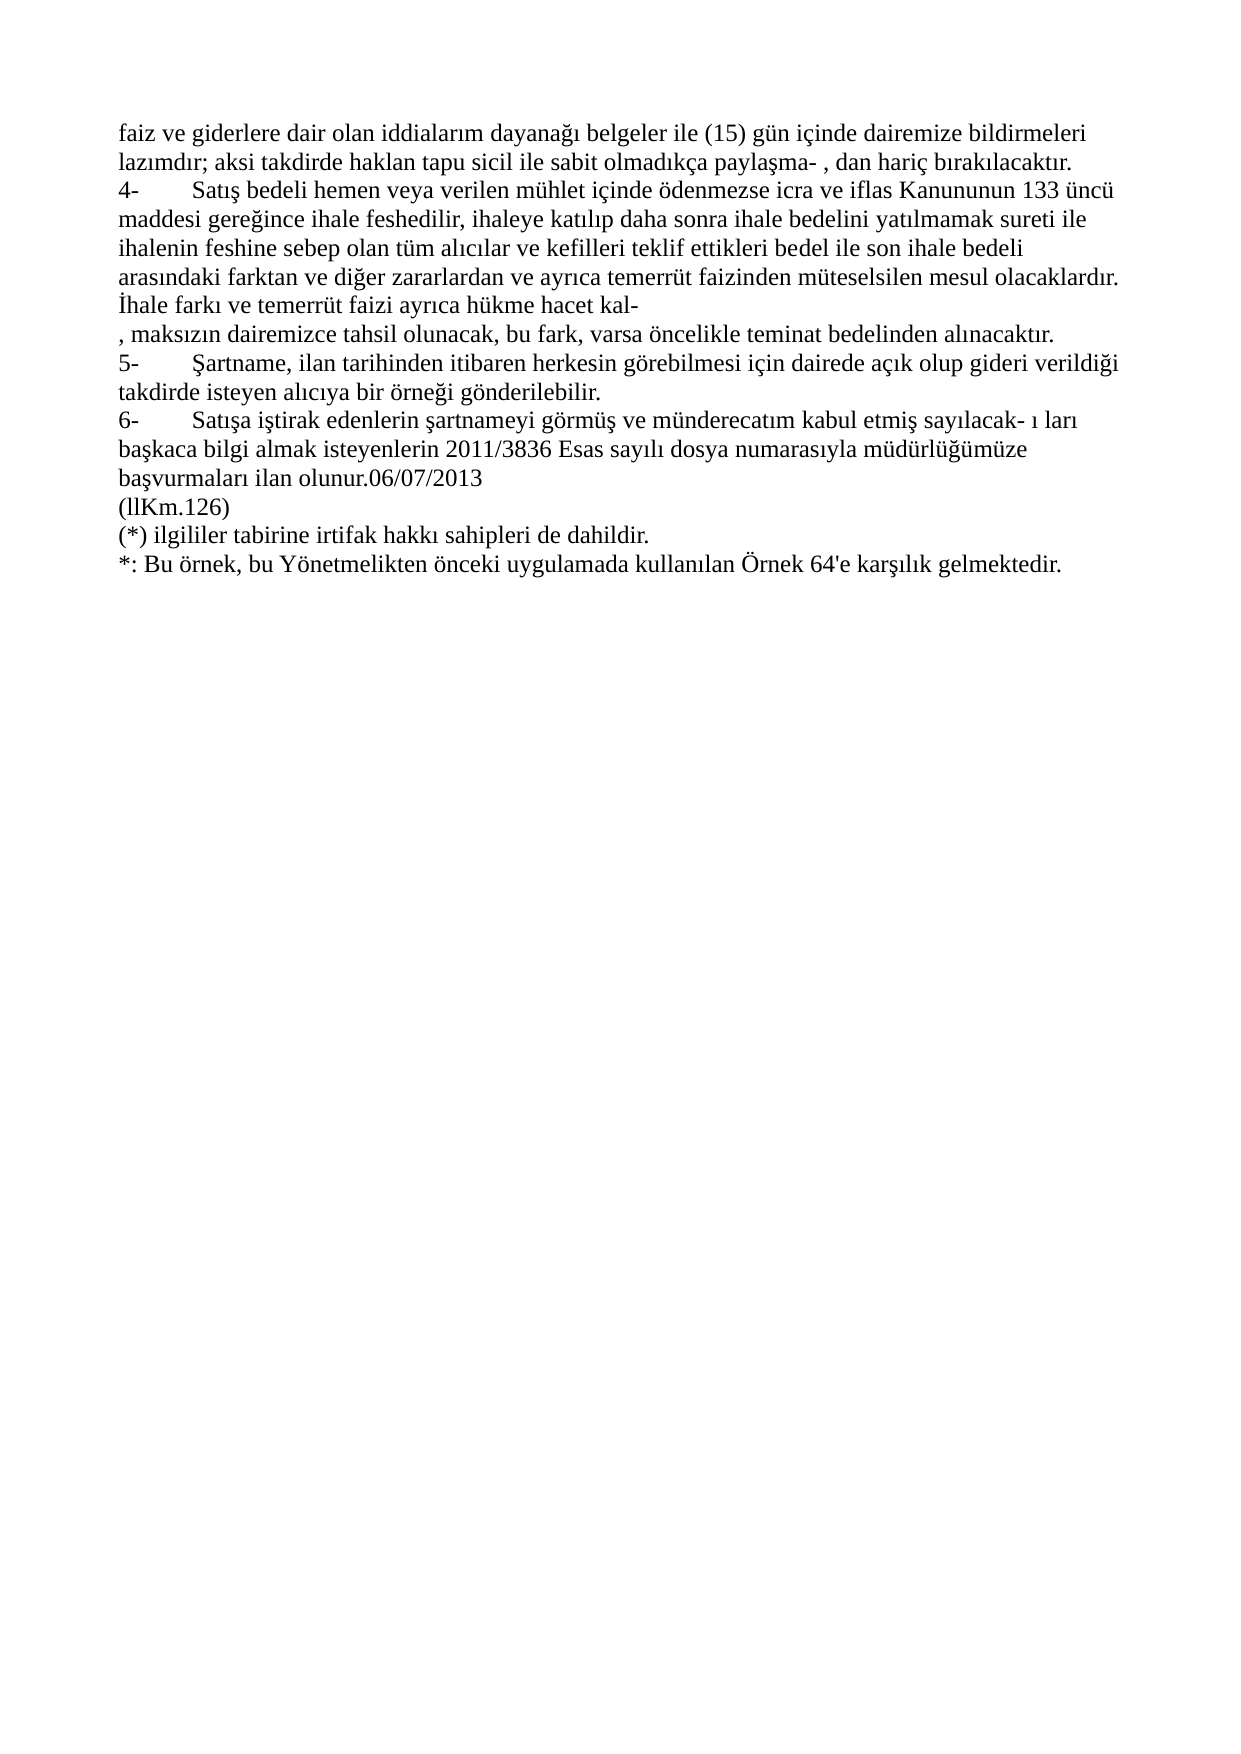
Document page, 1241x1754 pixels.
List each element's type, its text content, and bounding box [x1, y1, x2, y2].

text faiz ve giderlere dair olan iddialarım dayanağı belgeler ile (15) gün içinde daire­mize bildirmeleri lazımdır; aksi takdirde haklan tapu sicil ile sabit olmadıkça paylaşma- , dan hariç bırakılacaktır. [118, 118, 1122, 176]
text (llKm.126) [118, 492, 1122, 521]
text 5- Şartname, ilan tarihinden itibaren herkesin görebilmesi için dairede açık olup gide­ri verildiği takdirde isteyen alıcıya bir örneği gönderilebilir. [118, 348, 1122, 406]
text 4- Satış bedeli hemen veya verilen mühlet içinde ödenmezse icra ve iflas Kanununun 133 üncü maddesi gereğince ihale feshedilir, ihaleye katılıp daha sonra ihale bedelini ya­tılmamak sureti ile ihalenin feshine sebep olan tüm alıcılar ve kefilleri teklif ettikleri be­del ile son ihale bedeli arasındaki farktan ve diğer zararlardan ve ayrıca temerrüt faizin­den müteselsilen mesul olacaklardır. İhale farkı ve temerrüt faizi ayrıca hükme hacet kal- [118, 176, 1122, 319]
text 6- Satışa iştirak edenlerin şartnameyi görmüş ve münderecatım kabul etmiş sayılacak- ı ları başkaca bilgi almak isteyenlerin 2011/3836 Esas sayılı dosya numarasıyla müdürlüğü­müze başvurmaları ilan olunur.06/07/2013 [118, 406, 1122, 492]
text (*) ilgililer tabirine irtifak hakkı sahipleri de dahildir. [118, 521, 1122, 549]
text , maksızın dairemizce tahsil olunacak, bu fark, varsa öncelikle teminat bedelinden alına­caktır. [118, 319, 1122, 348]
text *: Bu örnek, bu Yönetmelikten önceki uygulamada kullanılan Örnek 64'e karşılık gelmektedir. [118, 549, 1122, 578]
